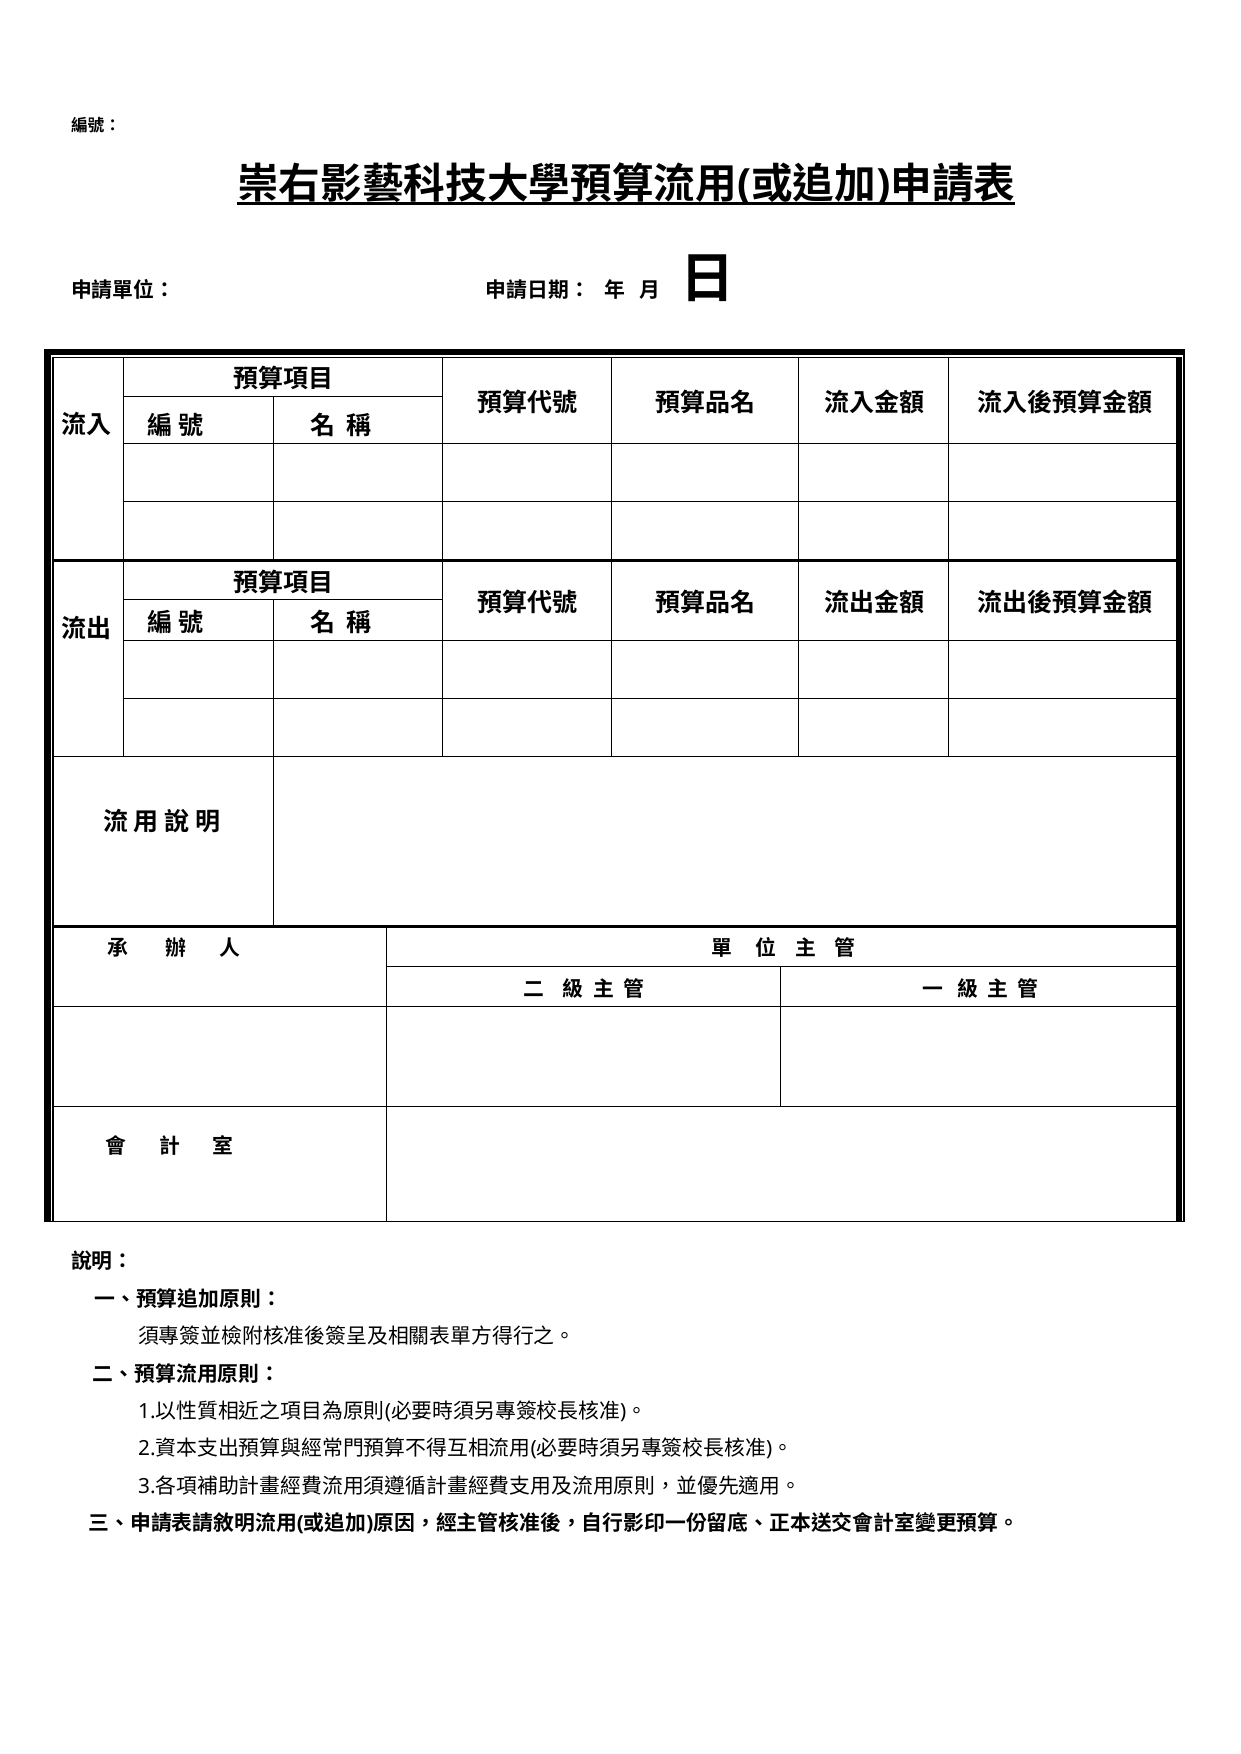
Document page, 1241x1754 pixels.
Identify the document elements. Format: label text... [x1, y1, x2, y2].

table_cell [799, 502, 948, 558]
table_cell [949, 641, 1176, 698]
table_cell [949, 444, 1176, 501]
table_cell [387, 1107, 1176, 1221]
text 編號： [71, 105, 1181, 143]
table_cell [612, 502, 798, 558]
table_cell [443, 641, 611, 698]
table_cell [124, 699, 273, 756]
table_cell [124, 641, 273, 698]
text 一、預算追加原則： [71, 1278, 1181, 1316]
table_cell [443, 502, 611, 558]
table_cell 預算代號 [443, 562, 611, 640]
table_cell [949, 699, 1176, 756]
table_cell [387, 1007, 780, 1106]
table_cell 名 稱 [274, 397, 442, 443]
text 1.以性質相近之項目為原則(必要時須另專簽校長核准)。 [71, 1391, 1181, 1428]
table_cell [274, 757, 1176, 925]
text 說明： [71, 1241, 1181, 1278]
table_cell [949, 502, 1176, 558]
table_cell [443, 444, 611, 501]
table_cell [443, 699, 611, 756]
table_cell [54, 1007, 386, 1106]
table_cell 編 號 [124, 397, 273, 443]
table_cell 一 級 主 管 [781, 967, 1176, 1006]
text 3.各項補助計畫經費流用須遵循計畫經費支用及流用原則，並優先適用。 [71, 1466, 1181, 1503]
table_cell 預算品名 [612, 562, 798, 640]
table_header 流入 [54, 358, 123, 558]
table_cell [124, 502, 273, 558]
text 2.資本支出預算與經常門預算不得互相流用(必要時須另專簽校長核准)。 [71, 1428, 1181, 1466]
table_cell [612, 444, 798, 501]
table_cell [274, 444, 442, 501]
text 須專簽並檢附核准後簽呈及相關表單方得行之。 [71, 1316, 1181, 1353]
table_cell 編 號 [124, 600, 273, 640]
table_cell 單 位 主 管 [387, 928, 1176, 966]
table_cell [612, 699, 798, 756]
table_cell 預算項目 [124, 562, 442, 599]
table_cell 流出後預算金額 [949, 562, 1176, 640]
table_cell [274, 699, 442, 756]
table_cell [781, 1007, 1176, 1106]
table_cell [612, 641, 798, 698]
table_cell [274, 502, 442, 558]
table_header 流入後預算金額 [949, 358, 1176, 443]
table_header 預算項目 [124, 358, 442, 396]
text 崇右影藝科技大學預算流用(或追加)申請表 [71, 143, 1181, 218]
text 二、預算流用原則： [71, 1353, 1181, 1391]
table_header 預算代號 [443, 358, 611, 443]
table_cell 名 稱 [274, 600, 442, 640]
table_cell [799, 699, 948, 756]
text 三、申請表請敘明流用(或追加)原因，經主管核准後，自行影印一份留底、正本送交會計室變更預算。 [71, 1503, 1181, 1541]
text 申請單位： 申請日期： 年 月 日 [71, 218, 1181, 330]
table_cell 會 計 室 [54, 1107, 386, 1221]
table_cell [799, 641, 948, 698]
table_cell 流出金額 [799, 562, 948, 640]
table_cell [274, 641, 442, 698]
table_cell 承 辦 人 [54, 928, 386, 1006]
table_header 預算品名 [612, 358, 798, 443]
table_cell 二 級 主 管 [387, 967, 780, 1006]
table_cell 流 用 說 明 [54, 757, 273, 925]
table_cell 流出 [54, 562, 123, 756]
table_header 流入金額 [799, 358, 948, 443]
table_cell [799, 444, 948, 501]
table_cell [124, 444, 273, 501]
